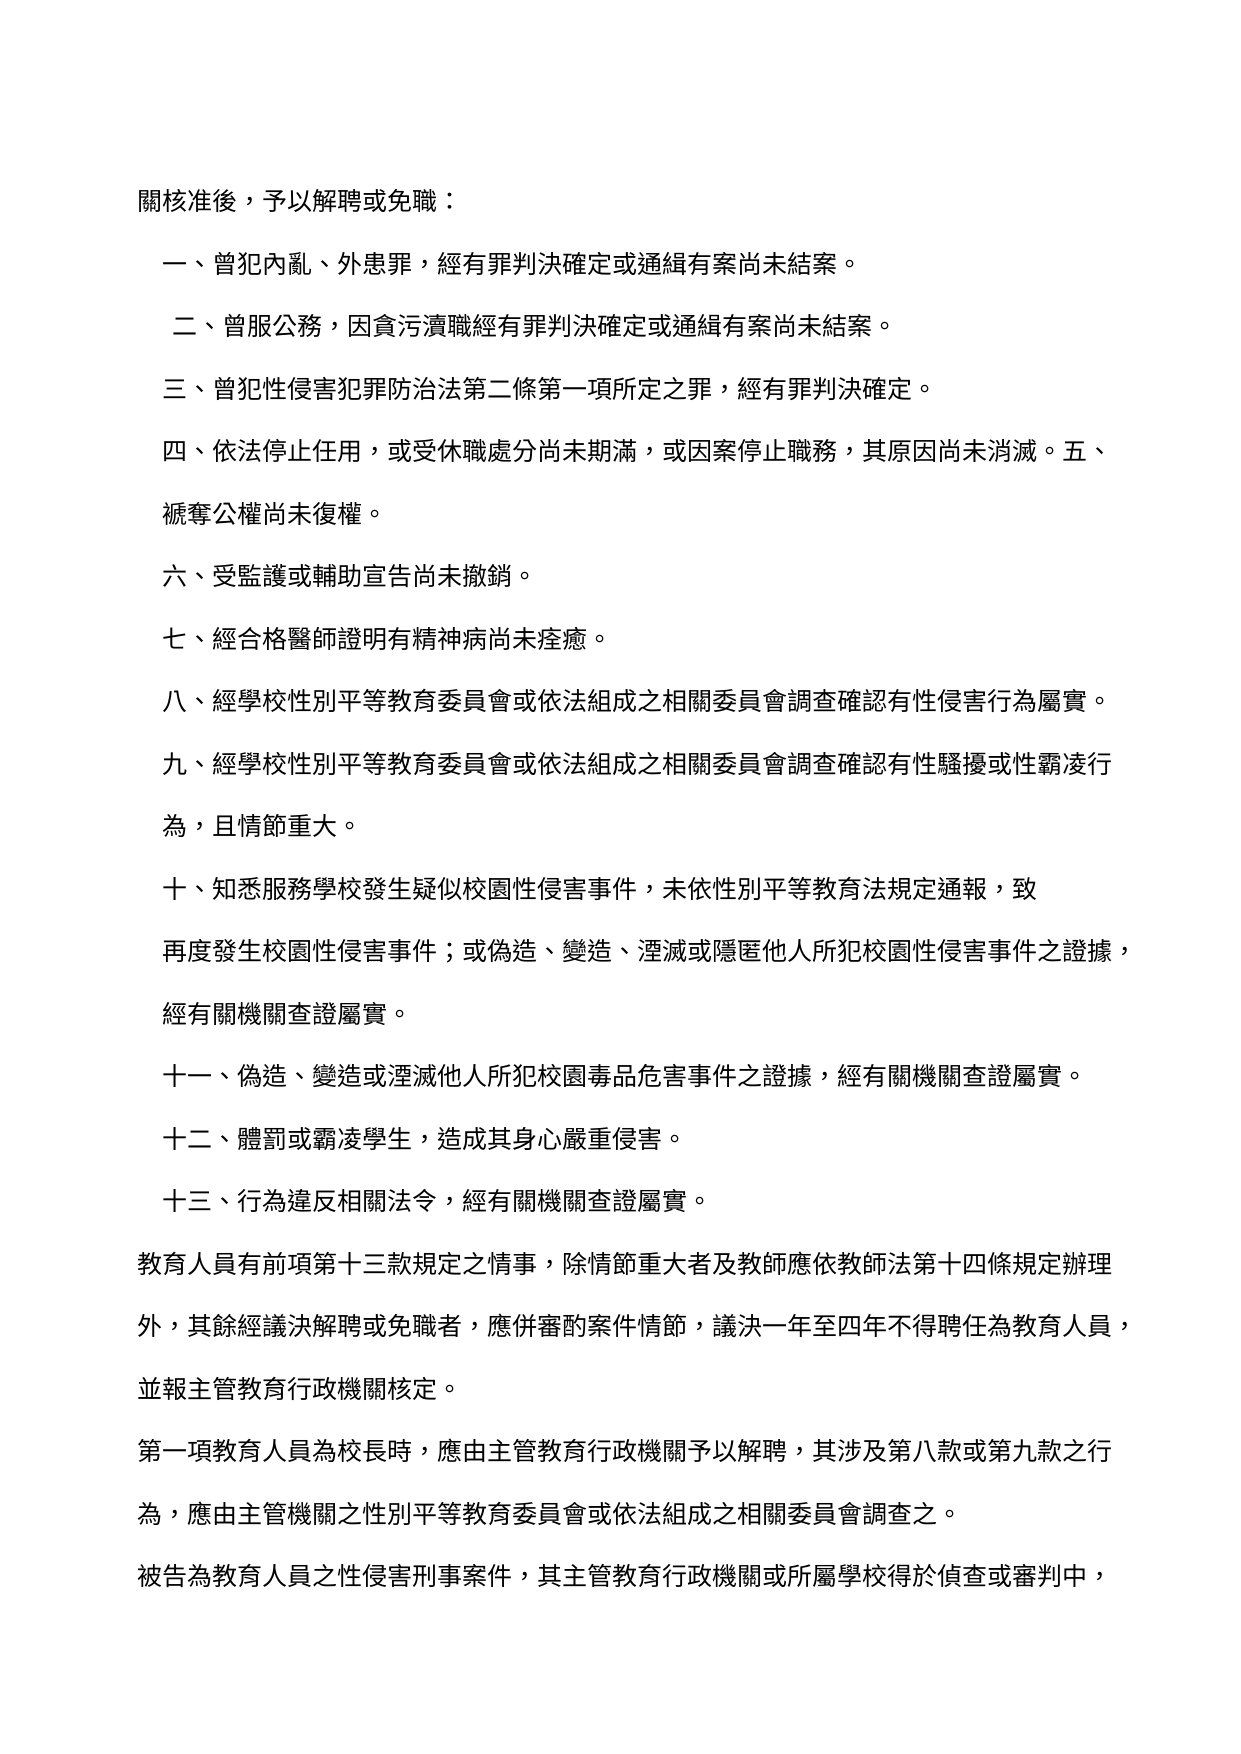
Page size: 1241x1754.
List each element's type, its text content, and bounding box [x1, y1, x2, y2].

text 三、曾犯性侵害犯罪防治法第二條第一項所定之罪，經有罪判決確定。 [162, 346, 1128, 408]
text 十、知悉服務學校發生疑似校園性侵害事件，未依性別平等教育法規定通報，致 [162, 846, 1128, 908]
text 十三、行為違反相關法令，經有關機關查證屬實。 [162, 1158, 1128, 1221]
text 二、曾服公務，因貪污瀆職經有罪判決確定或通緝有案尚未結案。 [112, 283, 1128, 346]
text 一、曾犯內亂、外患罪，經有罪判決確定或通緝有案尚未結案。 [162, 221, 1128, 283]
text 再度發生校園性侵害事件；或偽造、變造、湮滅或隱匿他人所犯校園性侵害事件之證據，經有關機關查證屬實。 [162, 908, 1128, 1033]
text 十一、偽造、變造或湮滅他人所犯校園毒品危害事件之證據，經有關機關查證屬實。 [162, 1033, 1128, 1096]
text 第一項教育人員為校長時，應由主管教育行政機關予以解聘，其涉及第八款或第九款之行為，應由主管機關之性別平等教育委員會或依法組成之相關委員會調查之。 [137, 1408, 1128, 1533]
text 教育人員有前項第十三款規定之情事，除情節重大者及教師應依教師法第十四條規定辦理外，其餘經議決解聘或免職者，應併審酌案件情節，議決一年至四年不得聘任為教育人員，並報主管教育行政機關核定。 [137, 1221, 1128, 1408]
text 七、經合格醫師證明有精神病尚未痊癒。 [162, 596, 1128, 658]
text 被告為教育人員之性侵害刑事案件，其主管教育行政機關或所屬學校得於偵查或審判中， [137, 1533, 1128, 1596]
text 關核准後，予以解聘或免職： [137, 158, 1128, 221]
text 六、受監護或輔助宣告尚未撤銷。 [162, 533, 1128, 596]
text 四、依法停止任用，或受休職處分尚未期滿，或因案停止職務，其原因尚未消滅。五、褫奪公權尚未復權。 [162, 408, 1128, 533]
text 九、經學校性別平等教育委員會或依法組成之相關委員會調查確認有性騷擾或性霸凌行為，且情節重大。 [162, 721, 1128, 846]
text 十二、體罰或霸凌學生，造成其身心嚴重侵害。 [162, 1096, 1128, 1158]
text 八、經學校性別平等教育委員會或依法組成之相關委員會調查確認有性侵害行為屬實。 [162, 658, 1128, 721]
